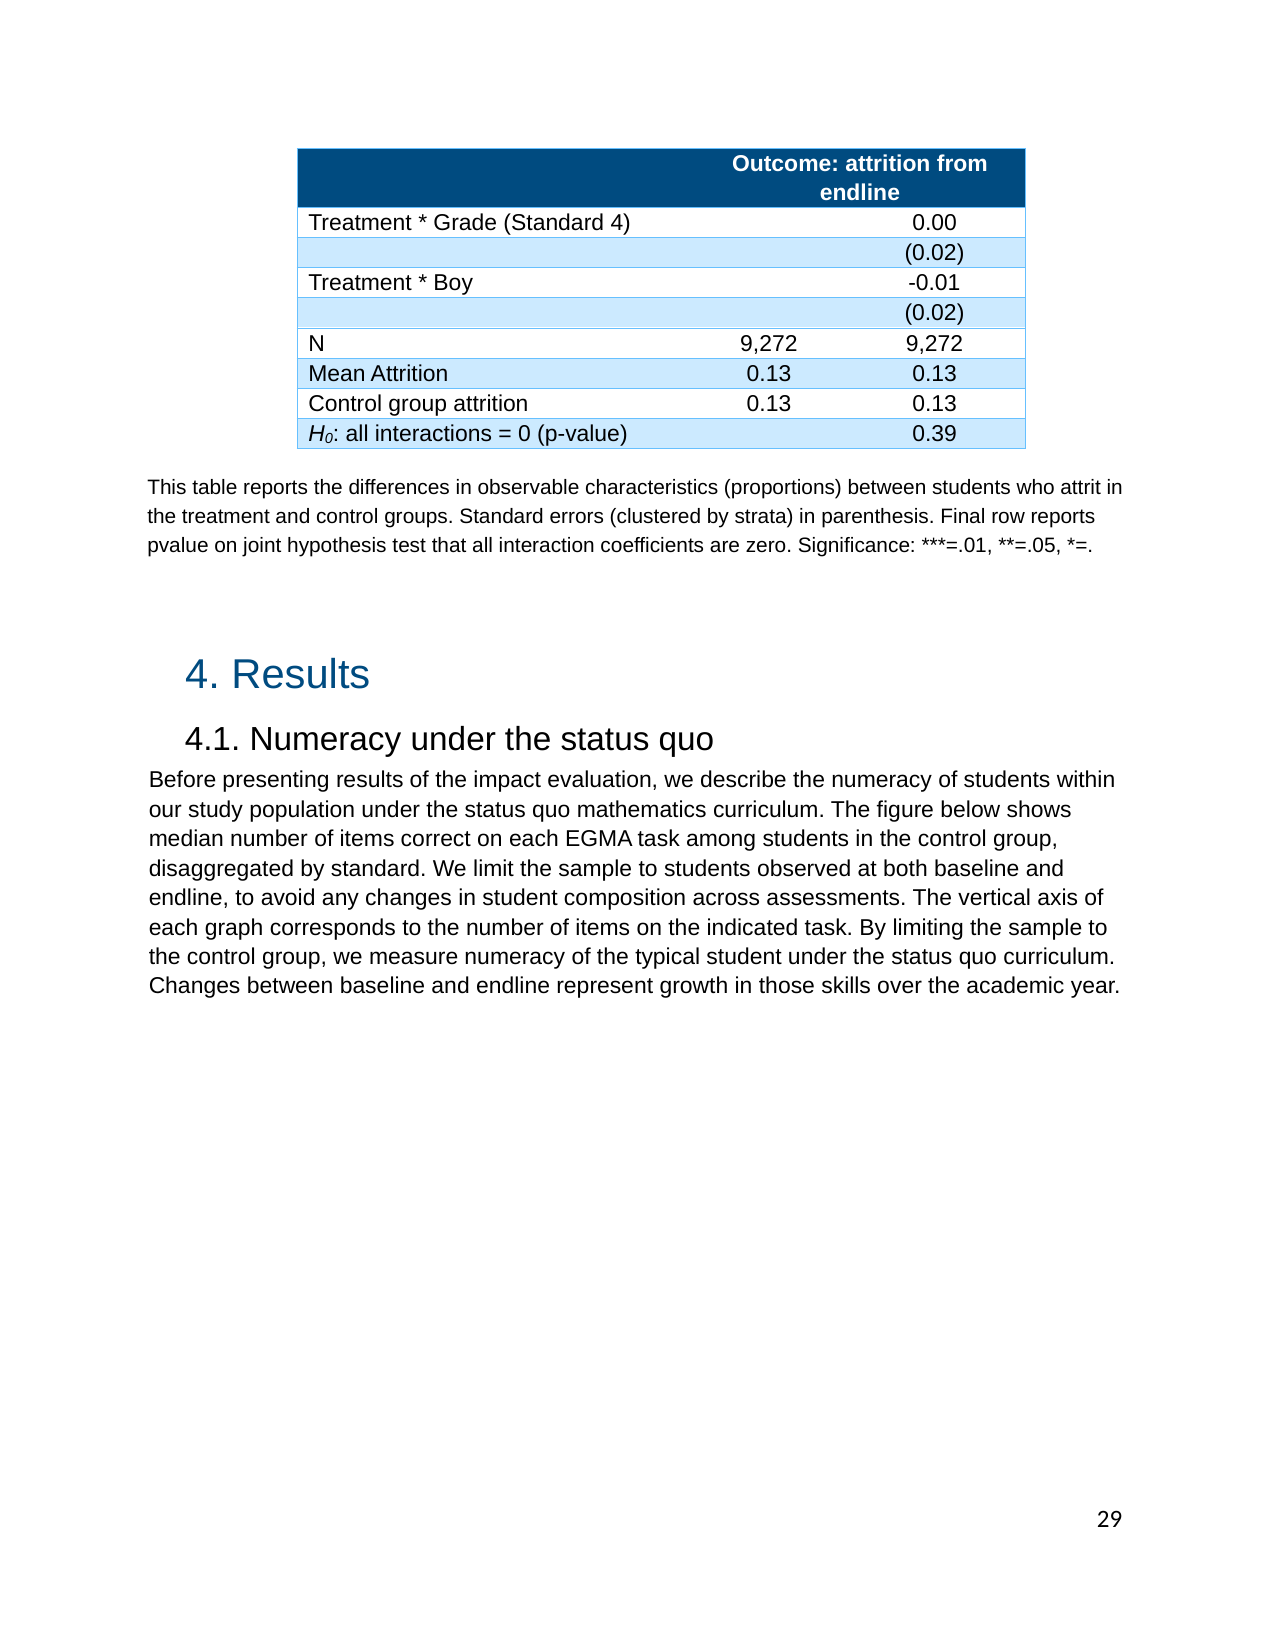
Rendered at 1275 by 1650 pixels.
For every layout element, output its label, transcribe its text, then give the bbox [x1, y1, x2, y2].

table_cell 9,272 [732, 329, 904, 358]
table_cell 0.13 [904, 389, 1025, 418]
table_cell Outcome: attrition from endline [732, 149, 1025, 207]
table_cell Mean Attrition [298, 359, 732, 388]
table_cell 0.13 [732, 359, 904, 388]
table_cell Control group attrition [298, 389, 732, 418]
subtitle 4. Results [185, 649, 1127, 697]
table_cell (0.02) [904, 238, 1025, 267]
table_cell [732, 268, 904, 297]
text Before presenting results of the impact evaluation, we describe the numeracy of students within our study population under the status quo mathematics curriculum. The figure below shows median number of items correct on each EGMA task among students in the control group, disaggregated by standard. We limit the sample to students observed at both baseline and endline, to avoid any changes in student composition across assessments. The vertical axis of each graph corresponds to the number of items on the indicated task. By limiting the sample to the control group, we measure numeracy of the typical student under the status quo curriculum. Changes between baseline and endline represent growth in those skills over the academic year. [148, 766, 1127, 999]
table_cell -0.01 [904, 268, 1025, 297]
table_cell [732, 419, 904, 448]
table_cell 0.13 [904, 359, 1025, 388]
text This table reports the differences in observable characteristics (proportions) between students who attrit in the treatment and control groups. Standard errors (clustered by strata) in parenthesis. Final row reports pvalue on joint hypothesis test that all interaction coefficients are zero. Significance: ***=.01, **=.05, *=. [147, 475, 1127, 556]
table_cell [732, 298, 904, 327]
subtitle 4.1. Numeracy under the status quo [184, 719, 1127, 757]
table_cell [732, 238, 904, 267]
table_cell 0.13 [732, 389, 904, 418]
table_cell H0: all interactions = 0 (p-value) [298, 419, 732, 448]
table_cell Treatment * Grade (Standard 4) [298, 208, 732, 237]
table_cell 0.00 [904, 208, 1025, 237]
table_cell Treatment * Boy [298, 268, 732, 297]
table_cell 9,272 [904, 329, 1025, 358]
table_cell [298, 238, 732, 267]
table_cell [298, 149, 732, 207]
table_cell 0.39 [904, 419, 1025, 448]
table_cell N [298, 329, 732, 358]
table_cell [732, 208, 904, 237]
table_cell [298, 298, 732, 327]
table_cell (0.02) [904, 298, 1025, 327]
